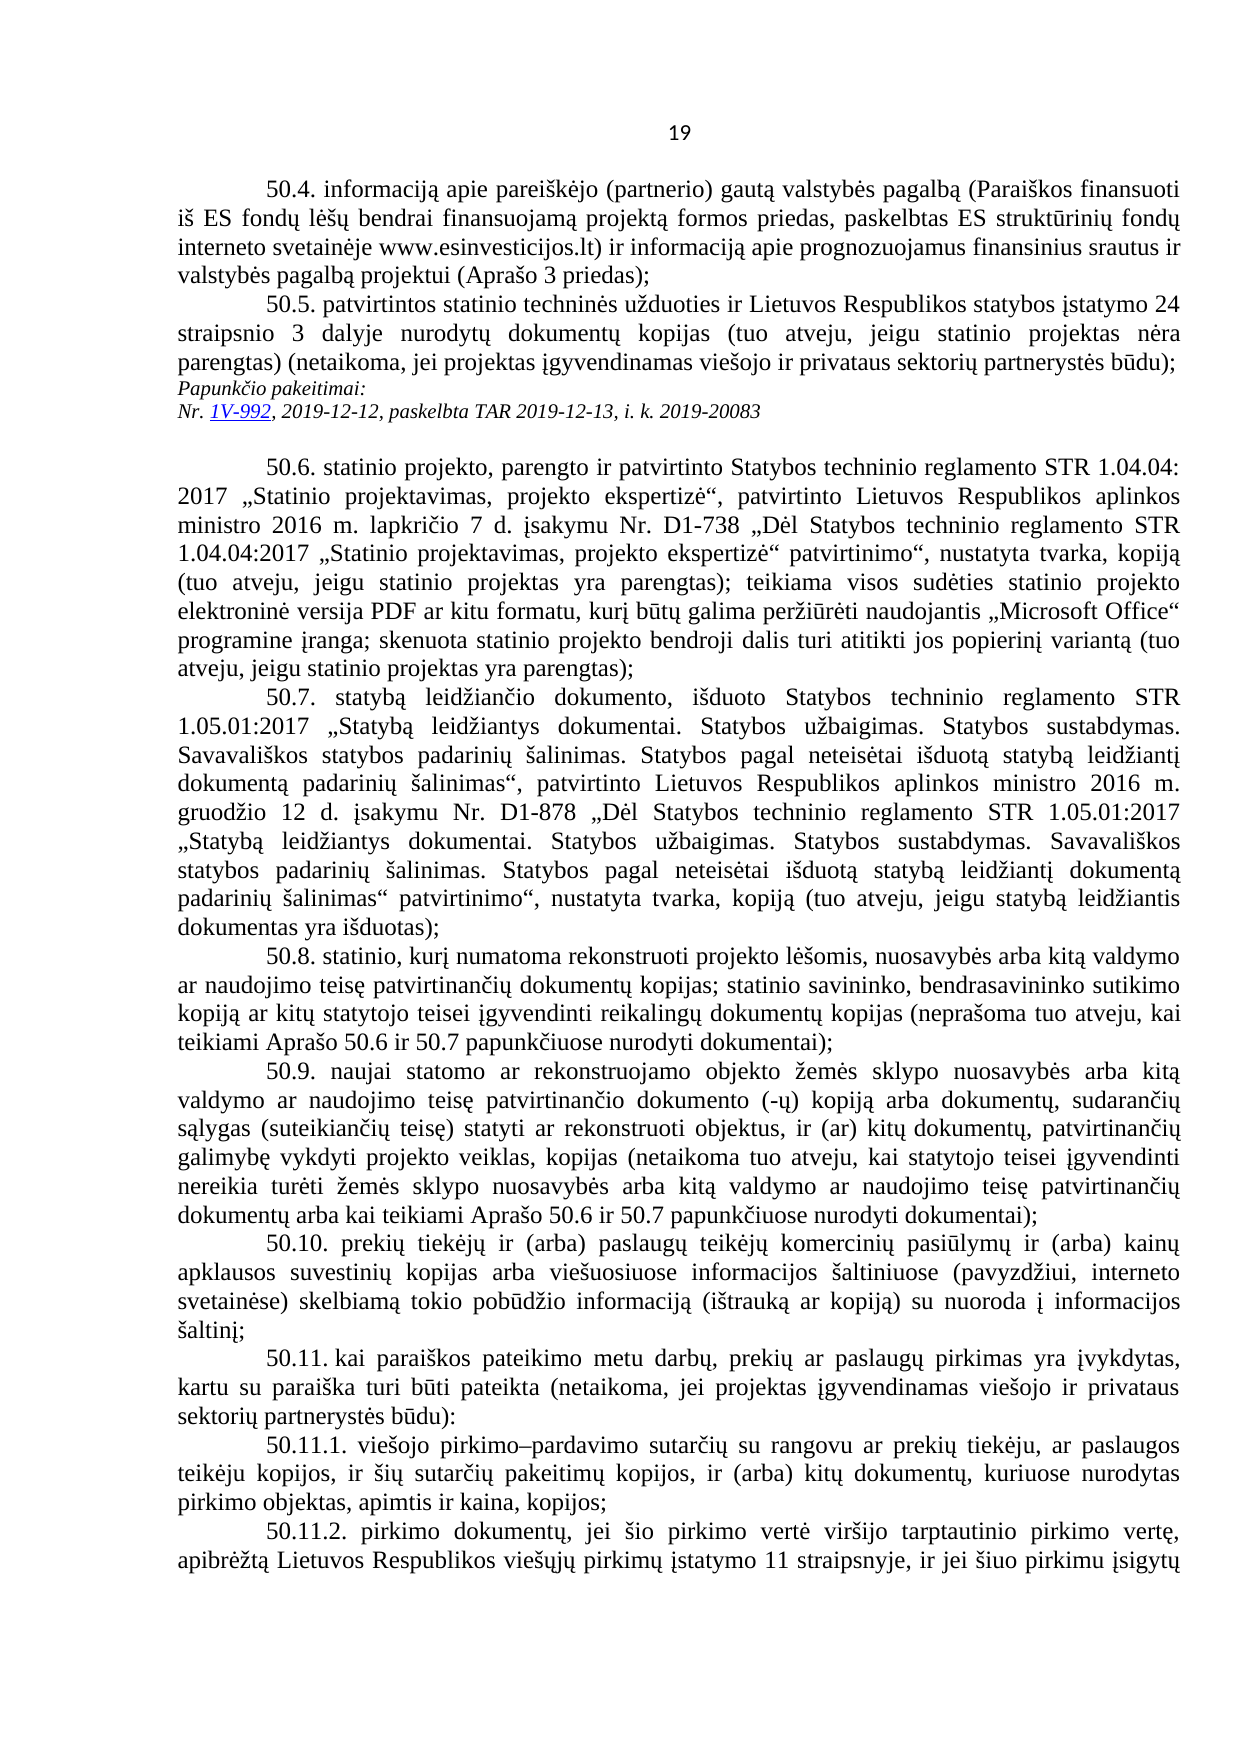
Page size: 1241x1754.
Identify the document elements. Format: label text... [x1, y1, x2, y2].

text Nr. 1V-992, 2019-12-12, paskelbta TAR 2019-12-13, i. k. 2019-20083 [177, 399, 1181, 423]
text 50.11.1. viešojo pirkimo–pardavimo sutarčių su rangovu ar prekių tiekėju, ar paslaugos teikėju kopijos, ir šių sutarčių pakeitimų kopijos, ir (arba) kitų dokumentų, kuriuose nurodytas pirkimo objektas, apimtis ir kaina, kopijos; [177, 1430, 1181, 1516]
text 50.7. statybą leidžiančio dokumento, išduoto Statybos techninio reglamento STR 1.05.01:2017 „Statybą leidžiantys dokumentai. Statybos užbaigimas. Statybos sustabdymas. Savavališkos statybos padarinių šalinimas. Statybos pagal neteisėtai išduotą statybą leidžiantį dokumentą padarinių šalinimas“, patvirtinto Lietuvos Respublikos aplinkos ministro 2016 m. gruodžio 12 d. įsakymu Nr. D1-878 „Dėl Statybos techninio reglamento STR 1.05.01:2017 „Statybą leidžiantys dokumentai. Statybos užbaigimas. Statybos sustabdymas. Savavališkos statybos padarinių šalinimas. Statybos pagal neteisėtai išduotą statybą leidžiantį dokumentą padarinių šalinimas“ patvirtinimo“, nustatyta tvarka, kopiją (tuo atveju, jeigu statybą leidžiantis dokumentas yra išduotas); [177, 682, 1181, 941]
text 50.9. naujai statomo ar rekonstruojamo objekto žemės sklypo nuosavybės arba kitą valdymo ar naudojimo teisę patvirtinančio dokumento (-ų) kopiją arba dokumentų, sudarančių sąlygas (suteikiančių teisę) statyti ar rekonstruoti objektus, ir (ar) kitų dokumentų, patvirtinančių galimybę vykdyti projekto veiklas, kopijas (netaikoma tuo atveju, kai statytojo teisei įgyvendinti nereikia turėti žemės sklypo nuosavybės arba kitą valdymo ar naudojimo teisę patvirtinančių dokumentų arba kai teikiami Aprašo 50.6 ir 50.7 papunkčiuose nurodyti dokumentai); [177, 1056, 1181, 1228]
text Papunkčio pakeitimai: [177, 375, 1181, 399]
text 50.4. informaciją apie pareiškėjo (partnerio) gautą valstybės pagalbą (Paraiškos finansuoti iš ES fondų lėšų bendrai finansuojamą projektą formos priedas, paskelbtas ES struktūrinių fondų interneto svetainėje www.esinvesticijos.lt) ir informaciją apie prognozuojamus finansinius srautus ir valstybės pagalbą projektui (Aprašo 3 priedas); [177, 174, 1181, 289]
text 50.10. prekių tiekėjų ir (arba) paslaugų teikėjų komercinių pasiūlymų ir (arba) kainų apklausos suvestinių kopijas arba viešuosiuose informacijos šaltiniuose (pavyzdžiui, interneto svetainėse) skelbiamą tokio pobūdžio informaciją (ištrauką ar kopiją) su nuoroda į informacijos šaltinį; [177, 1228, 1181, 1343]
text 50.5. patvirtintos statinio techninės užduoties ir Lietuvos Respublikos statybos įstatymo 24 straipsnio 3 dalyje nurodytų dokumentų kopijas (tuo atveju, jeigu statinio projektas nėra parengtas) (netaikoma, jei projektas įgyvendinamas viešojo ir privataus sektorių partnerystės būdu); [177, 289, 1181, 375]
text 50.6. statinio projekto, parengto ir patvirtinto Statybos techninio reglamento STR 1.04.04: 2017 „Statinio projektavimas, projekto ekspertizė“, patvirtinto Lietuvos Respublikos aplinkos ministro 2016 m. lapkričio 7 d. įsakymu Nr. D1-738 „Dėl Statybos techninio reglamento STR 1.04.04:2017 „Statinio projektavimas, projekto ekspertizė“ patvirtinimo“, nustatyta tvarka, kopiją (tuo atveju, jeigu statinio projektas yra parengtas); teikiama visos sudėties statinio projekto elektroninė versija PDF ar kitu formatu, kurį būtų galima peržiūrėti naudojantis „Microsoft Office“ programine įranga; skenuota statinio projekto bendroji dalis turi atitikti jos popierinį variantą (tuo atveju, jeigu statinio projektas yra parengtas); [177, 452, 1181, 682]
text 50.11.2. pirkimo dokumentų, jei šio pirkimo vertė viršijo tarptautinio pirkimo vertę, apibrėžtą Lietuvos Respublikos viešųjų pirkimų įstatymo 11 straipsnyje, ir jei šiuo pirkimu įsigytų [177, 1516, 1181, 1573]
text 50.11. kai paraiškos pateikimo metu darbų, prekių ar paslaugų pirkimas yra įvykdytas, kartu su paraiška turi būti pateikta (netaikoma, jei projektas įgyvendinamas viešojo ir privataus sektorių partnerystės būdu): [177, 1343, 1181, 1430]
text 50.8. statinio, kurį numatoma rekonstruoti projekto lėšomis, nuosavybės arba kitą valdymo ar naudojimo teisę patvirtinančių dokumentų kopijas; statinio savininko, bendrasavininko sutikimo kopiją ar kitų statytojo teisei įgyvendinti reikalingų dokumentų kopijas (neprašoma tuo atveju, kai teikiami Aprašo 50.6 ir 50.7 papunkčiuose nurodyti dokumentai); [177, 941, 1181, 1056]
